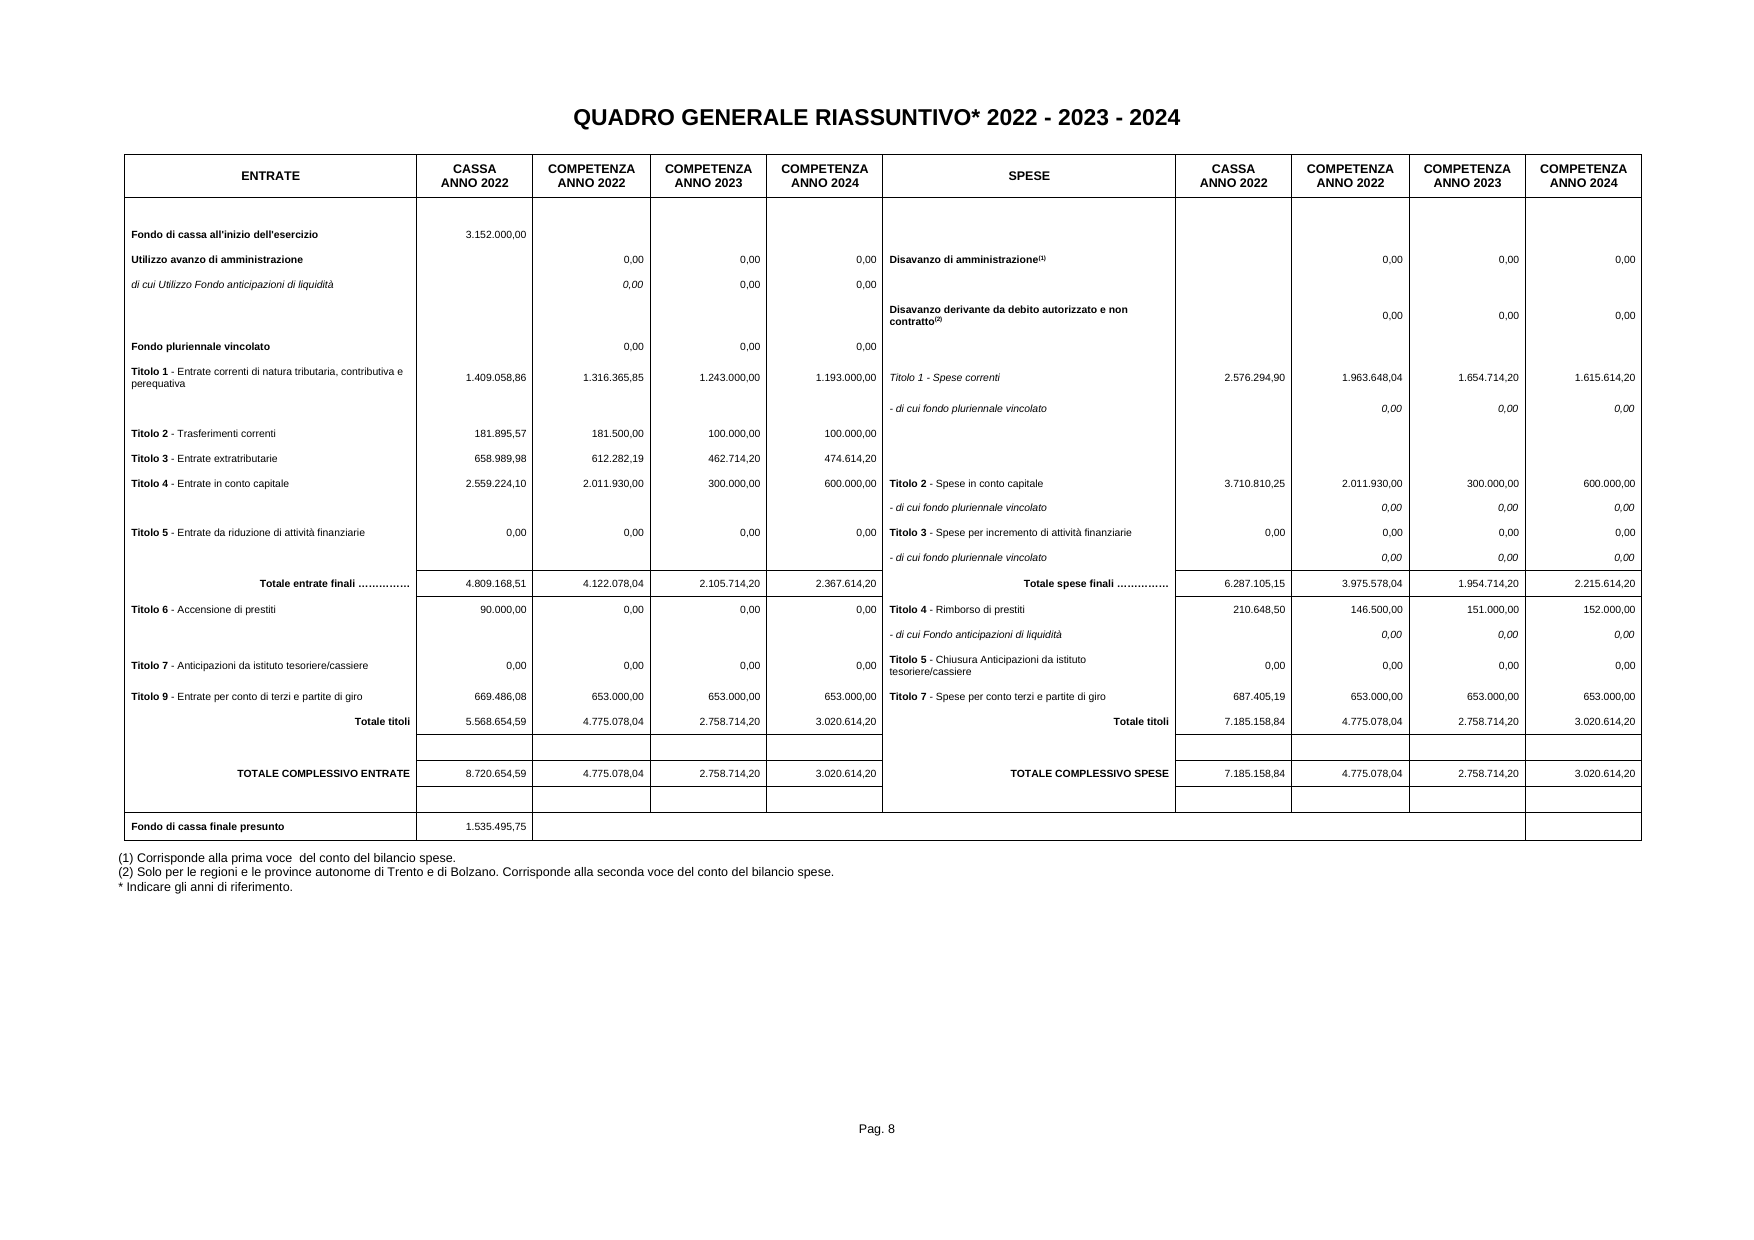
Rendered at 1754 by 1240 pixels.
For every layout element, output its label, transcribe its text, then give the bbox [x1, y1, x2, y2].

table_cell Disavanzo di amministrazione(1) [883, 248, 1175, 272]
table_cell 7.185.158,84 [1176, 709, 1291, 734]
table_cell Titolo 7 - Anticipazioni da istituto tesoriere/cassiere [125, 647, 416, 684]
table_cell Titolo 9 - Entrate per conto di terzi e partite di giro [125, 684, 416, 709]
table_cell 2.367.614,20 [767, 571, 882, 596]
table_cell 0,00 [767, 647, 882, 684]
table_cell [125, 786, 416, 812]
table_cell [1176, 545, 1291, 570]
table_header COMPETENZA ANNO 2022 [1292, 155, 1409, 197]
table_header COMPETENZA ANNO 2024 [1526, 155, 1641, 197]
table_cell 0,00 [651, 273, 766, 297]
table_cell [1292, 735, 1409, 760]
table_cell [533, 735, 650, 760]
table_cell [1410, 735, 1525, 760]
table_cell 1.954.714,20 [1410, 571, 1525, 596]
table_cell Disavanzo derivante da debito autorizzato e non contratto(2) [883, 298, 1175, 334]
table_cell [533, 396, 650, 421]
table_cell [883, 813, 1175, 840]
table_cell [767, 735, 882, 760]
table_cell 1.654.714,20 [1410, 359, 1525, 396]
table_cell 5.568.654,59 [417, 709, 532, 734]
table_cell [1292, 198, 1409, 223]
table_cell [1526, 813, 1641, 840]
table_cell [533, 298, 650, 334]
table_cell 3.020.614,20 [767, 761, 882, 786]
table_cell 0,00 [651, 521, 766, 545]
table_cell [533, 496, 650, 521]
table_cell 181.895,57 [417, 421, 532, 446]
table_cell 0,00 [767, 248, 882, 272]
table_cell 0,00 [651, 334, 766, 359]
table_cell Titolo 7 - Spese per conto terzi e partite di giro [883, 684, 1175, 709]
table_cell [417, 248, 532, 272]
table_cell 0,00 [1526, 622, 1641, 647]
table_cell [417, 396, 532, 421]
table_cell [1409, 813, 1525, 840]
table_cell [125, 496, 416, 521]
table_cell [1175, 813, 1292, 840]
table_cell 0,00 [767, 273, 882, 297]
table_cell 0,00 [767, 521, 882, 545]
table_cell Titolo 3 - Spese per incremento di attività finanziarie [883, 521, 1175, 545]
table_cell 0,00 [767, 334, 882, 359]
table_cell [417, 787, 532, 812]
table_cell 3.020.614,20 [767, 709, 882, 734]
table_cell 4.809.168,51 [417, 571, 532, 596]
table_header CASSA ANNO 2022 [417, 155, 532, 197]
table_cell Titolo 2 - Trasferimenti correnti [125, 421, 416, 446]
table_cell 653.000,00 [533, 684, 650, 709]
table_cell 2.215.614,20 [1526, 571, 1641, 596]
table_cell 0,00 [1410, 496, 1525, 521]
table_cell 2.105.714,20 [651, 571, 766, 596]
table_cell [651, 198, 766, 223]
table_cell [533, 813, 650, 840]
table_cell [1410, 223, 1525, 248]
table_cell [883, 734, 1175, 760]
table_cell Totale spese finali …………… [883, 570, 1175, 596]
table_cell [1410, 334, 1525, 359]
table_cell [1410, 421, 1525, 446]
table_cell 1.316.365,85 [533, 359, 650, 396]
table_cell 181.500,00 [533, 421, 650, 446]
table_cell - di cui fondo pluriennale vincolato [883, 545, 1175, 570]
table_cell [883, 273, 1175, 297]
table_cell 1.535.495,75 [417, 813, 532, 840]
table_cell 0,00 [1526, 647, 1641, 684]
table_cell 2.758.714,20 [651, 761, 766, 786]
table_cell [1526, 198, 1641, 223]
table_cell 0,00 [533, 248, 650, 272]
table_cell [417, 735, 532, 760]
table_cell Titolo 4 - Rimborso di prestiti [883, 596, 1175, 622]
table_cell 210.648,50 [1176, 597, 1291, 622]
table_cell 0,00 [1292, 396, 1409, 421]
table_cell [651, 496, 766, 521]
table_cell [533, 787, 650, 812]
table_cell [1176, 496, 1291, 521]
table_cell TOTALE COMPLESSIVO ENTRATE [125, 760, 416, 786]
text (2) Solo per le regioni e le province autonome di Trento e di Bolzano. Corrisponde alla seconda voce del conto del bilancio spese. [118, 865, 1636, 879]
table_cell 0,00 [1526, 396, 1641, 421]
table_cell Titolo 4 - Entrate in conto capitale [125, 471, 416, 496]
table_cell [1410, 198, 1525, 223]
table_cell [1176, 273, 1291, 297]
table_cell [883, 446, 1175, 471]
table_cell [1176, 787, 1291, 812]
table_cell 0,00 [1410, 521, 1525, 545]
table_cell [1176, 248, 1291, 272]
table_cell 100.000,00 [767, 421, 882, 446]
table_cell 653.000,00 [767, 684, 882, 709]
table_cell 100.000,00 [651, 421, 766, 446]
table_cell [1176, 298, 1291, 334]
text QUADRO GENERALE RIASSUNTIVO* 2022 - 2023 - 2024 [118, 104, 1636, 130]
table_cell [1292, 421, 1409, 446]
table_cell - di cui Fondo anticipazioni di liquidità [883, 622, 1175, 647]
table_cell Totale titoli [125, 709, 416, 734]
table_cell [1292, 787, 1409, 812]
table_cell Totale titoli [883, 709, 1175, 734]
table_cell 300.000,00 [1410, 471, 1525, 496]
table_cell [1292, 334, 1409, 359]
table_cell 3.020.614,20 [1526, 761, 1641, 786]
table_cell 4.775.078,04 [1292, 761, 1409, 786]
table_cell [125, 396, 416, 421]
table_cell 2.758.714,20 [1410, 709, 1525, 734]
table_cell 462.714,20 [651, 446, 766, 471]
table_cell 2.576.294,90 [1176, 359, 1291, 396]
table_cell 0,00 [533, 597, 650, 622]
table_header COMPETENZA ANNO 2022 [533, 155, 650, 197]
table_cell [533, 545, 650, 570]
text (1) Corrisponde alla prima voce del conto del bilancio spese. [118, 851, 1636, 865]
table_cell [767, 223, 882, 248]
table_cell 0,00 [1526, 545, 1641, 570]
table_cell 4.775.078,04 [1292, 709, 1409, 734]
table_cell 0,00 [417, 521, 532, 545]
table_cell 0,00 [533, 334, 650, 359]
table_cell 474.614,20 [767, 446, 882, 471]
text * Indicare gli anni di riferimento. [118, 879, 1636, 894]
table_cell 3.710.810,25 [1176, 471, 1291, 496]
table_cell [417, 273, 532, 297]
table_cell [767, 787, 882, 812]
table_cell [417, 298, 532, 334]
table_cell [651, 223, 766, 248]
table_cell 0,00 [533, 647, 650, 684]
table_cell 3.152.000,00 [417, 223, 532, 248]
table_cell 0,00 [1526, 298, 1641, 334]
table_cell [1292, 273, 1409, 297]
table_cell 2.559.224,10 [417, 471, 532, 496]
table_cell [1292, 446, 1409, 471]
table_cell 0,00 [533, 273, 650, 297]
table_cell [1176, 446, 1291, 471]
table_cell [1526, 446, 1641, 471]
table_cell 0,00 [1410, 545, 1525, 570]
table_cell [651, 545, 766, 570]
table_cell [1292, 813, 1409, 840]
table_cell [767, 545, 882, 570]
table_cell [1526, 787, 1641, 812]
table_cell [650, 813, 767, 840]
table_cell [883, 198, 1175, 223]
table_cell [1526, 334, 1641, 359]
table_cell 2.758.714,20 [651, 709, 766, 734]
table_cell 0,00 [1292, 496, 1409, 521]
table_cell [651, 298, 766, 334]
table_cell [1176, 622, 1291, 647]
table_cell [1176, 334, 1291, 359]
table_cell Titolo 6 - Accensione di prestiti [125, 596, 416, 622]
table_cell [1176, 396, 1291, 421]
table_cell 0,00 [533, 521, 650, 545]
table_cell [767, 813, 883, 840]
table_cell [1526, 735, 1641, 760]
table_cell 687.405,19 [1176, 684, 1291, 709]
table_cell 653.000,00 [651, 684, 766, 709]
table_cell [651, 735, 766, 760]
table_cell [417, 198, 532, 223]
table_cell [767, 496, 882, 521]
table_cell 0,00 [651, 248, 766, 272]
table_cell di cui Utilizzo Fondo anticipazioni di liquidità [125, 273, 416, 297]
table_cell 600.000,00 [1526, 471, 1641, 496]
table_cell - di cui fondo pluriennale vincolato [883, 396, 1175, 421]
table_cell 4.122.078,04 [533, 571, 650, 596]
table_header ENTRATE [125, 155, 416, 197]
table_cell 1.963.648,04 [1292, 359, 1409, 396]
table_cell [1176, 735, 1291, 760]
table_header COMPETENZA ANNO 2023 [1410, 155, 1525, 197]
table_cell [767, 396, 882, 421]
table_cell 2.011.930,00 [1292, 471, 1409, 496]
table_cell [651, 396, 766, 421]
table_cell 653.000,00 [1526, 684, 1641, 709]
table_cell 300.000,00 [651, 471, 766, 496]
table_cell [651, 622, 766, 647]
table_cell 0,00 [1176, 647, 1291, 684]
table_cell TOTALE COMPLESSIVO SPESE [883, 760, 1175, 786]
table_cell 0,00 [1176, 521, 1291, 545]
table_cell 600.000,00 [767, 471, 882, 496]
table_cell [1176, 198, 1291, 223]
table_cell 0,00 [1410, 248, 1525, 272]
table_cell [1526, 223, 1641, 248]
table_cell 1.615.614,20 [1526, 359, 1641, 396]
table_cell [651, 787, 766, 812]
table_cell - di cui fondo pluriennale vincolato [883, 496, 1175, 521]
table_cell [125, 198, 416, 223]
table_cell [883, 421, 1175, 446]
table_cell [1526, 273, 1641, 297]
table_cell Titolo 5 - Chiusura Anticipazioni da istituto tesoriere/cassiere [883, 647, 1175, 684]
table_cell Fondo di cassa finale presunto [125, 813, 416, 840]
table_cell [417, 496, 532, 521]
table_cell 0,00 [1292, 521, 1409, 545]
table_cell [1410, 273, 1525, 297]
table_cell 669.486,08 [417, 684, 532, 709]
table_header SPESE [883, 155, 1175, 197]
table_cell Titolo 1 - Spese correnti [883, 359, 1175, 396]
table_cell 0,00 [1292, 622, 1409, 647]
table_cell [767, 298, 882, 334]
table_cell 1.409.058,86 [417, 359, 532, 396]
table_cell [1526, 421, 1641, 446]
table_cell 0,00 [1526, 496, 1641, 521]
table_cell [125, 545, 416, 570]
table_cell 7.185.158,84 [1176, 761, 1291, 786]
table_cell 3.975.578,04 [1292, 571, 1409, 596]
table_cell [1410, 787, 1525, 812]
table_cell [883, 223, 1175, 248]
table_header COMPETENZA ANNO 2024 [767, 155, 882, 197]
table_cell [125, 298, 416, 334]
table_cell 152.000,00 [1526, 597, 1641, 622]
table_cell 653.000,00 [1410, 684, 1525, 709]
table_cell [533, 622, 650, 647]
table_cell 146.500,00 [1292, 597, 1409, 622]
table_cell 4.775.078,04 [533, 709, 650, 734]
table_cell 3.020.614,20 [1526, 709, 1641, 734]
table_cell 0,00 [1410, 647, 1525, 684]
table_cell [417, 545, 532, 570]
table_cell [533, 223, 650, 248]
table_cell [1410, 446, 1525, 471]
table_cell [125, 622, 416, 647]
table_cell 6.287.105,15 [1176, 571, 1291, 596]
table_cell Fondo di cassa all'inizio dell'esercizio [125, 223, 416, 248]
table_cell 1.193.000,00 [767, 359, 882, 396]
table_cell [1292, 223, 1409, 248]
table_cell Titolo 1 - Entrate correnti di natura tributaria, contributiva e perequativa [125, 359, 416, 396]
table_cell 0,00 [1292, 298, 1409, 334]
table_cell 0,00 [651, 647, 766, 684]
table_cell Titolo 5 - Entrate da riduzione di attività finanziarie [125, 521, 416, 545]
table_cell 151.000,00 [1410, 597, 1525, 622]
table_cell [883, 786, 1175, 812]
table_cell 0,00 [1292, 545, 1409, 570]
table_cell Titolo 3 - Entrate extratributarie [125, 446, 416, 471]
table_cell 0,00 [1526, 521, 1641, 545]
table_cell [1176, 421, 1291, 446]
table_cell 2.011.930,00 [533, 471, 650, 496]
table_cell [767, 198, 882, 223]
table_cell Totale entrate finali …………… [125, 570, 416, 596]
table_cell 1.243.000,00 [651, 359, 766, 396]
table_cell 0,00 [1410, 622, 1525, 647]
table_cell 612.282,19 [533, 446, 650, 471]
table_cell Fondo pluriennale vincolato [125, 334, 416, 359]
table_cell 0,00 [1410, 396, 1525, 421]
table_cell 0,00 [1410, 298, 1525, 334]
table_cell 0,00 [767, 597, 882, 622]
table_cell Utilizzo avanzo di amministrazione [125, 248, 416, 272]
table_cell [125, 734, 416, 760]
table_header COMPETENZA ANNO 2023 [651, 155, 766, 197]
table_cell 2.758.714,20 [1410, 761, 1525, 786]
table_cell [1176, 223, 1291, 248]
table_header CASSA ANNO 2022 [1176, 155, 1291, 197]
table_cell [533, 198, 650, 223]
table_cell 0,00 [1526, 248, 1641, 272]
table_cell [417, 334, 532, 359]
table_cell 90.000,00 [417, 597, 532, 622]
table_cell 653.000,00 [1292, 684, 1409, 709]
table_cell [767, 622, 882, 647]
table_cell [883, 334, 1175, 359]
table_cell 0,00 [1292, 248, 1409, 272]
table_cell 658.989,98 [417, 446, 532, 471]
table_cell 4.775.078,04 [533, 761, 650, 786]
table_cell 0,00 [417, 647, 532, 684]
table_cell 8.720.654,59 [417, 761, 532, 786]
table_cell [417, 622, 532, 647]
table_cell 0,00 [651, 597, 766, 622]
table_cell Titolo 2 - Spese in conto capitale [883, 471, 1175, 496]
table_cell 0,00 [1292, 647, 1409, 684]
